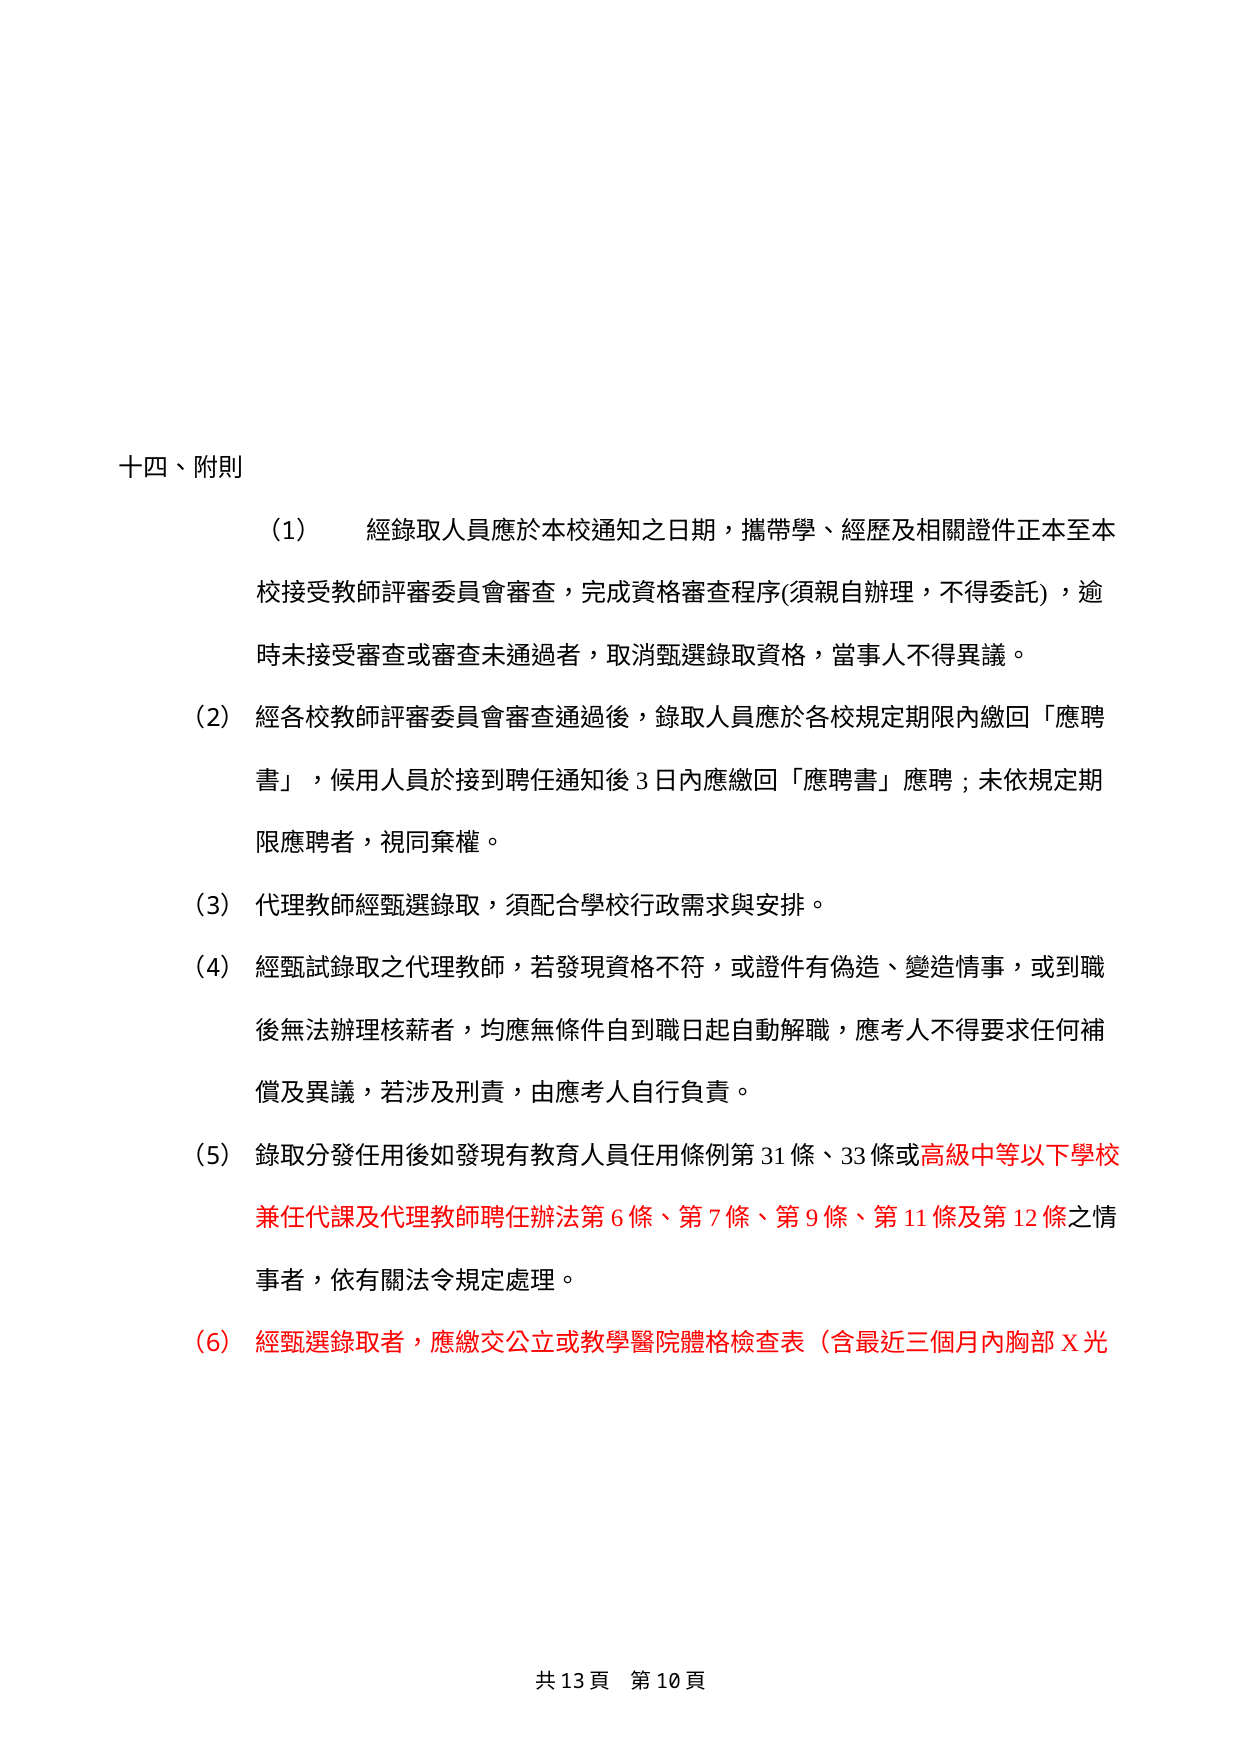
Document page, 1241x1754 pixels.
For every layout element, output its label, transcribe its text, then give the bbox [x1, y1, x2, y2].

list 代理教師經甄選錄取，須配合學校行政需求與安排。 [181, 862, 1122, 924]
list 經甄試錄取之代理教師，若發現資格不符，或證件有偽造、變造情事，或到職後無法辦理核薪者，均應無條件自到職日起自動解職，應考人不得要求任何補償及異議，若涉及刑責，由應考人自行負責。 [181, 924, 1122, 1112]
list 經各校教師評審委員會審查通過後，錄取人員應於各校規定期限內繳回「應聘書」，候用人員於接到聘任通知後3日內應繳回「應聘書」應聘﹔未依規定期限應聘者，視同棄權。 [181, 674, 1122, 862]
list 經錄取人員應於本校通知之日期，攜帶學、經歷及相關證件正本至本校接受教師評審委員會審查，完成資格審查程序(須親自辦理，不得委託) ，逾時未接受審查或審查未通過者，取消甄選錄取資格，當事人不得異議。 [256, 487, 1122, 674]
text 十四、附則 [118, 424, 1122, 487]
list 經甄選錄取者，應繳交公立或教學醫院體格檢查表（含最近三個月內胸部X光 [181, 1299, 1122, 1362]
list 錄取分發任用後如發現有教育人員任用條例第31條、33條或高級中等以下學校兼任代課及代理教師聘任辦法第6條、第7條、第9條、第11條及第12條之情事者，依有關法令規定處理。 [181, 1112, 1122, 1299]
